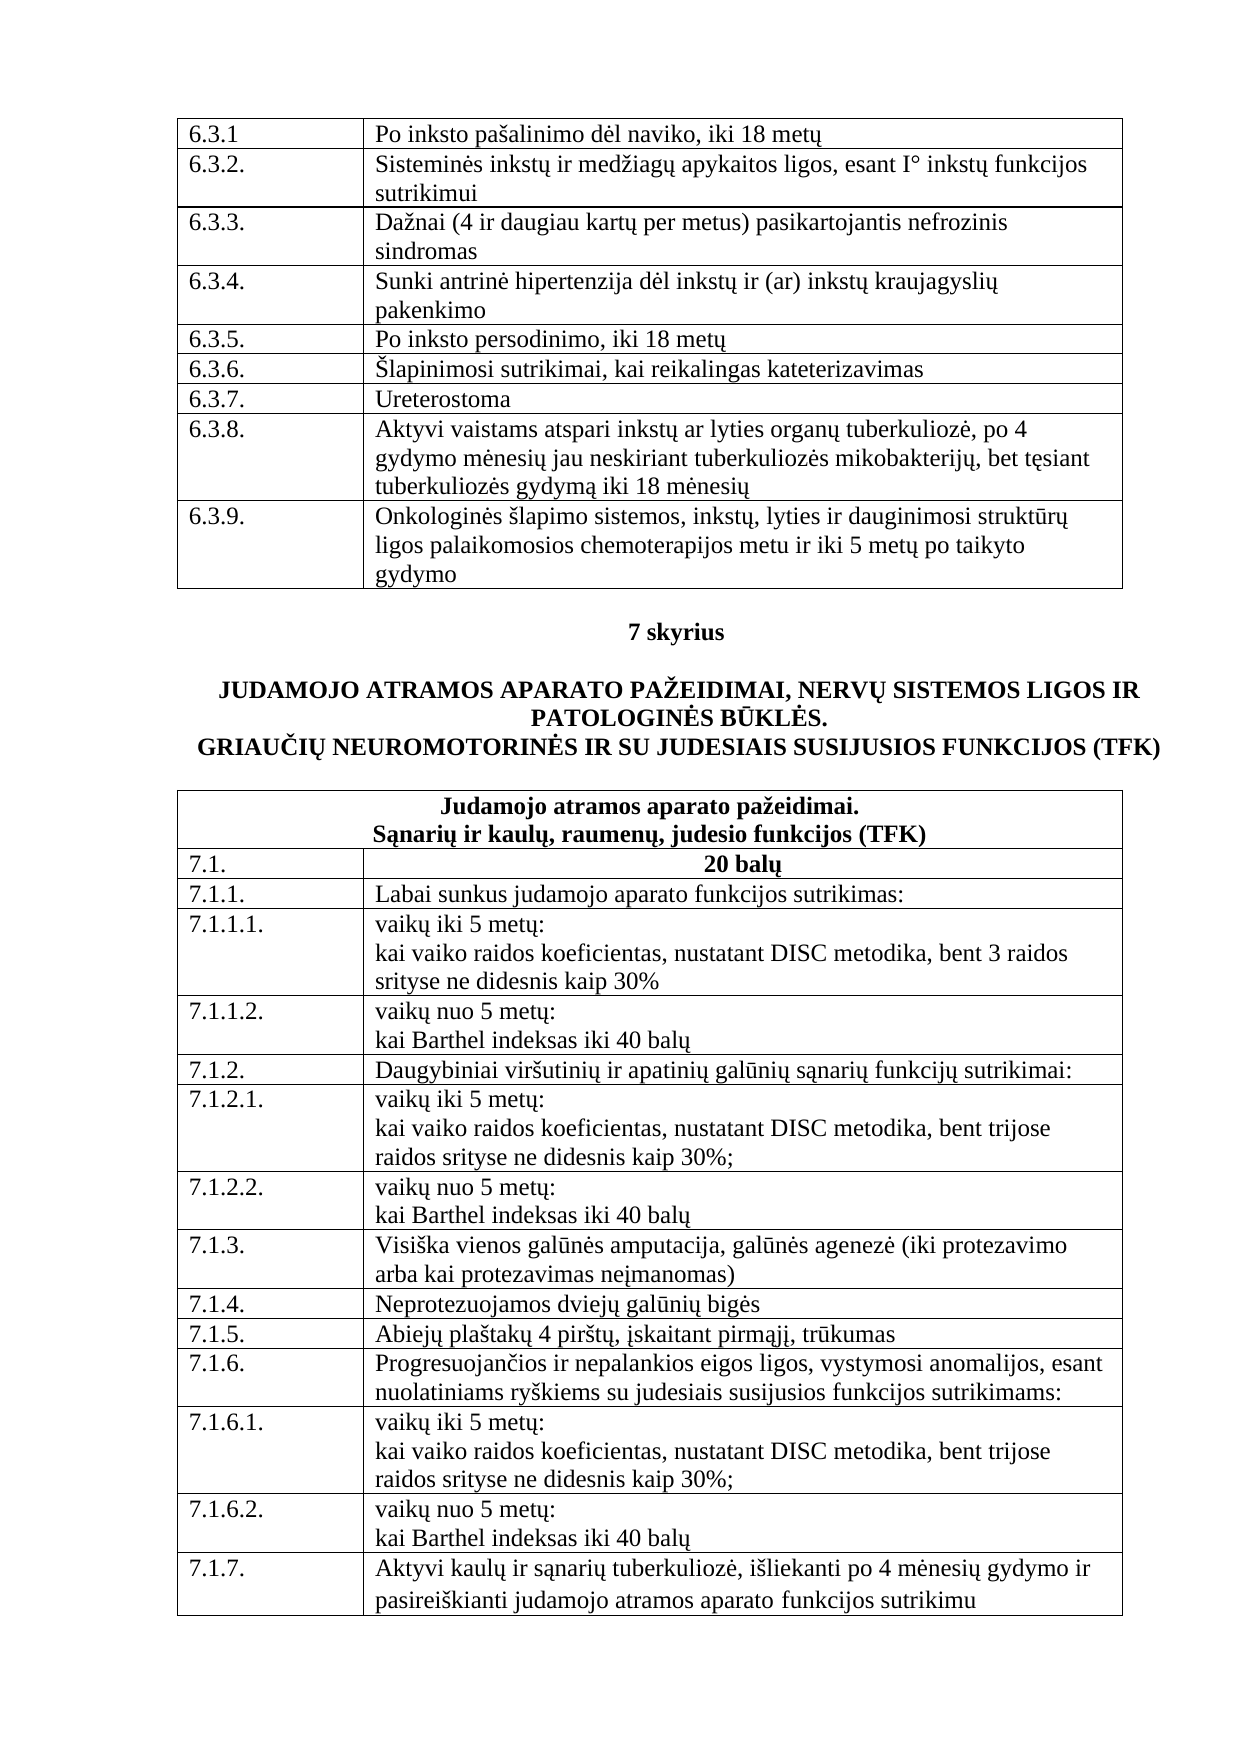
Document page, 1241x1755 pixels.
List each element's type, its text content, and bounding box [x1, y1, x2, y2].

table_cell 7.1.6. [178, 1349, 363, 1406]
table_cell 20 balų [364, 849, 1122, 878]
table_cell 7.1.7. [178, 1553, 363, 1615]
table_cell vaikų nuo 5 metų: kai Barthel indeksas iki 40 balų [364, 1494, 1122, 1552]
table_cell Daugybiniai viršutinių ir apatinių galūnių sąnarių funkcijų sutrikimai: [364, 1055, 1122, 1083]
table_cell 6.3.8. [178, 414, 363, 500]
table_cell 7.1.3. [178, 1230, 363, 1288]
table_cell vaikų iki 5 metų: kai vaiko raidos koeficientas, nustatant DISC metodika, bent 3 raidos srityse ne didesnis kaip 30% [364, 909, 1122, 995]
table_cell vaikų iki 5 metų: kai vaiko raidos koeficientas, nustatant DISC metodika, bent trijose raidos srityse ne didesnis kaip 30%; [364, 1085, 1122, 1171]
table_cell 7.1.5. [178, 1319, 363, 1347]
table_cell 7.1.2.2. [178, 1172, 363, 1229]
table_cell Po inksto persodinimo, iki 18 metų [364, 325, 1122, 353]
text Griaučių neuromotorinės ir su judesiais susijusios funkcijos (TFK) [177, 732, 1181, 761]
table_cell 7.1.2.1. [178, 1085, 363, 1171]
table_cell 6.3.6. [178, 354, 363, 383]
table_header Judamojo atramos aparato pažeidimai. Sąnarių ir kaulų, raumenų, judesio funkcijos (TFK) [178, 791, 1122, 848]
table_cell Sisteminės inkstų ir medžiagų apykaitos ligos, esant I° inkstų funkcijos sutrikimui [364, 149, 1122, 206]
table_cell vaikų nuo 5 metų: kai Barthel indeksas iki 40 balų [364, 996, 1122, 1054]
table_cell vaikų iki 5 metų: kai vaiko raidos koeficientas, nustatant DISC metodika, bent trijose raidos srityse ne didesnis kaip 30%; [364, 1407, 1122, 1493]
table_cell Šlapinimosi sutrikimai, kai reikalingas kateterizavimas [364, 354, 1122, 383]
table_cell 6.3.4. [178, 266, 363, 323]
table_cell 6.3.1 [178, 119, 363, 148]
table_cell 6.3.3. [178, 208, 363, 265]
table_cell Ureterostoma [364, 384, 1122, 413]
table_cell 6.3.5. [178, 325, 363, 353]
table_cell Po inksto pašalinimo dėl naviko, iki 18 metų [364, 119, 1122, 148]
table_cell 7.1.6.2. [178, 1494, 363, 1552]
text 7 skyrius [177, 617, 1181, 646]
table_cell 6.3.2. [178, 149, 363, 206]
table_cell 7.1.6.1. [178, 1407, 363, 1493]
table_cell Labai sunkus judamojo aparato funkcijos sutrikimas: [364, 879, 1122, 908]
table_cell 6.3.7. [178, 384, 363, 413]
table_cell Aktyvi kaulų ir sąnarių tuberkuliozė, išliekanti po 4 mėnesių gydymo ir pasireiškianti judamojo atramos aparato funkcijos sutrikimu [364, 1553, 1122, 1615]
text judamojo Atramos aparato pažeidimai, nervų sistemos ligos ir patologinės būklės. [177, 675, 1181, 732]
table_cell 7.1.1.1. [178, 909, 363, 995]
table_cell Abiejų plaštakų 4 pirštų, įskaitant pirmąjį, trūkumas [364, 1319, 1122, 1347]
table_cell 7.1.4. [178, 1289, 363, 1318]
table_cell Progresuojančios ir nepalankios eigos ligos, vystymosi anomalijos, esant nuolatiniams ryškiems su judesiais susijusios funkcijos sutrikimams: [364, 1349, 1122, 1406]
table_cell Onkologinės šlapimo sistemos, inkstų, lyties ir dauginimosi struktūrų ligos palaikomosios chemoterapijos metu ir iki 5 metų po taikyto gydymo [364, 501, 1122, 587]
table_cell Sunki antrinė hipertenzija dėl inkstų ir (ar) inkstų kraujagyslių pakenkimo [364, 266, 1122, 323]
table_cell vaikų nuo 5 metų: kai Barthel indeksas iki 40 balų [364, 1172, 1122, 1229]
table_cell Visiška vienos galūnės amputacija, galūnės agenezė (iki protezavimo arba kai protezavimas neįmanomas) [364, 1230, 1122, 1288]
table_cell 7.1.1.2. [178, 996, 363, 1054]
table_cell 6.3.9. [178, 501, 363, 587]
table_cell Dažnai (4 ir daugiau kartų per metus) pasikartojantis nefrozinis sindromas [364, 208, 1122, 265]
table_cell 7.1.1. [178, 879, 363, 908]
table_cell 7.1. [178, 849, 363, 878]
table_cell Aktyvi vaistams atspari inkstų ar lyties organų tuberkuliozė, po 4 gydymo mėnesių jau neskiriant tuberkuliozės mikobakterijų, bet tęsiant tuberkuliozės gydymą iki 18 mėnesių [364, 414, 1122, 500]
table_cell Neprotezuojamos dviejų galūnių bigės [364, 1289, 1122, 1318]
table_cell 7.1.2. [178, 1055, 363, 1083]
